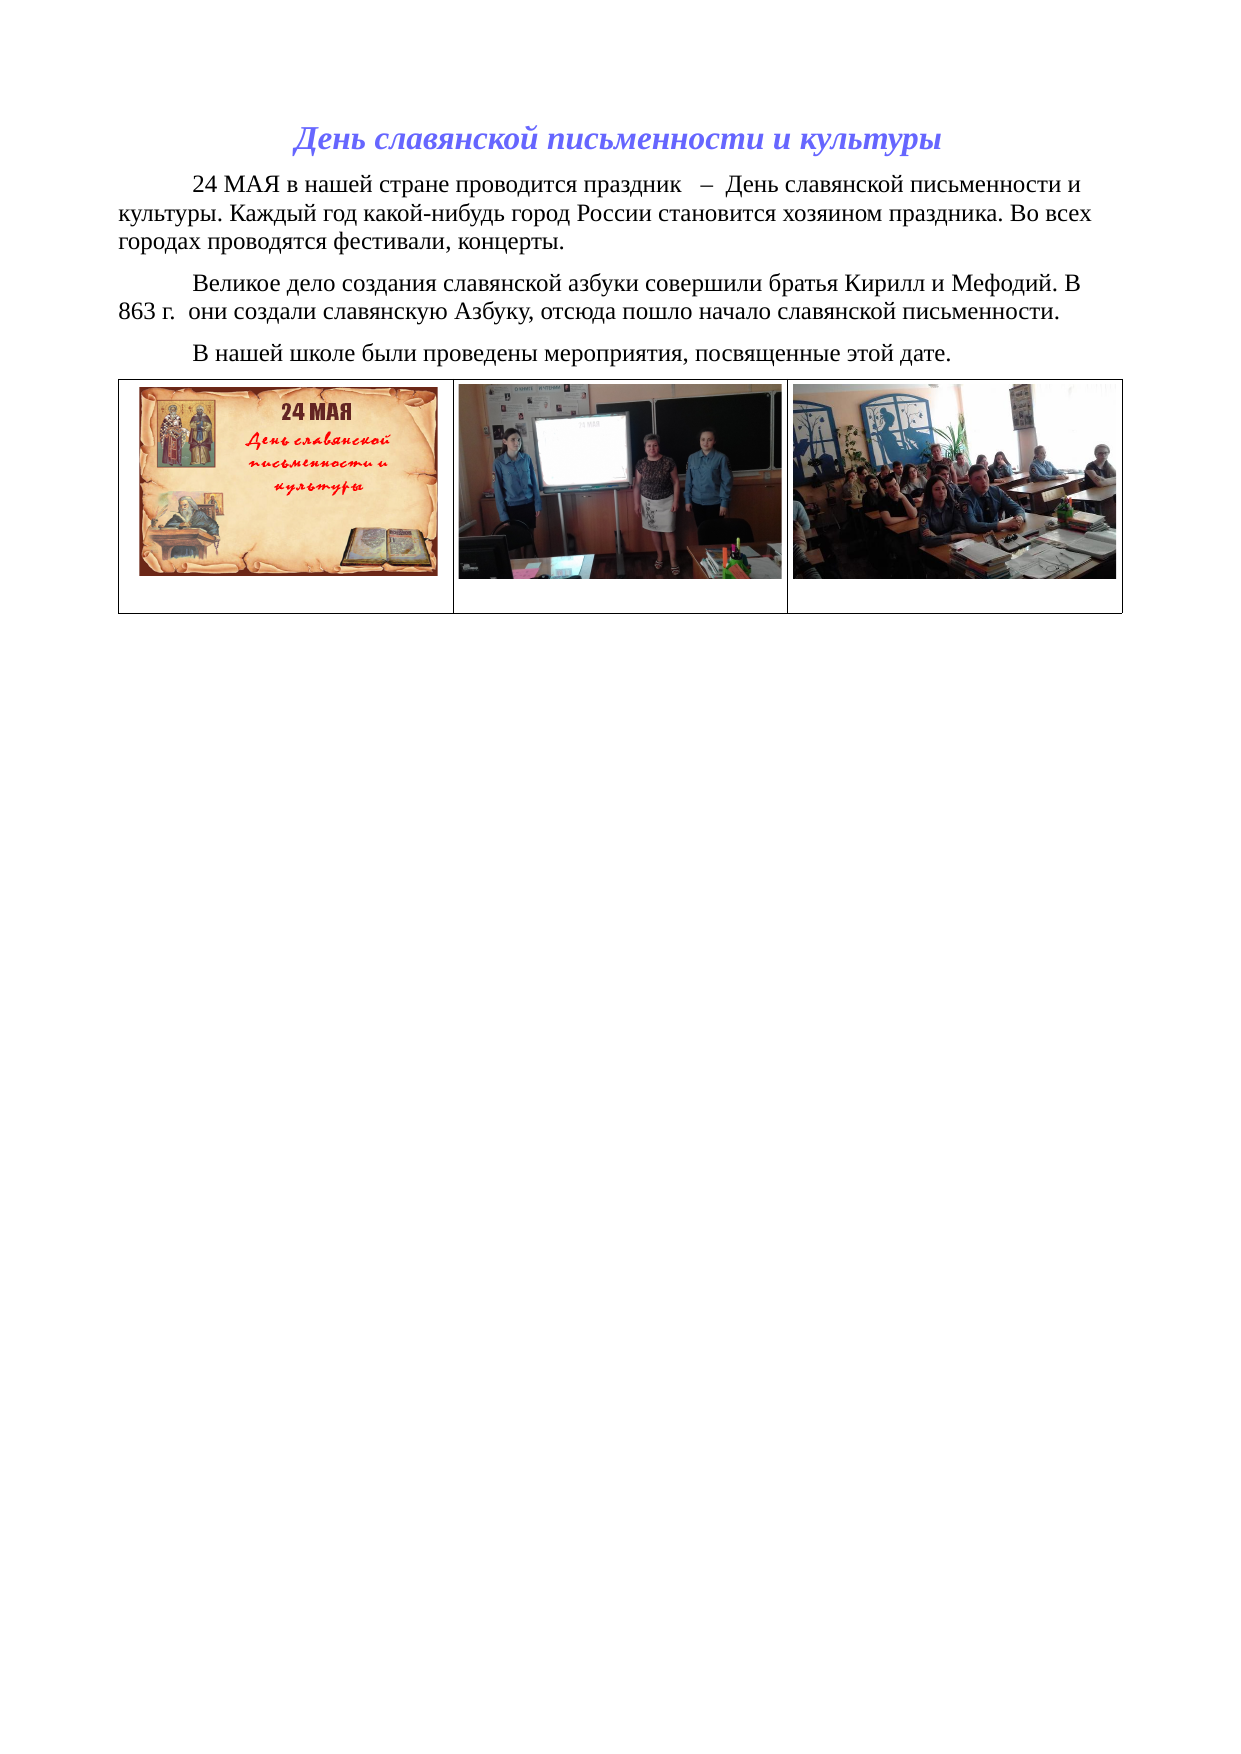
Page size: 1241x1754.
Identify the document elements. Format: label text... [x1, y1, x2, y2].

text 24 МАЯ в нашей стране проводится праздник – День славянской письменности и культуры. Каждый год какой-нибудь город России становится хозяином праздника. Во всех городах проводятся фестивали, концерты. [118, 169, 1122, 255]
picture [139, 387, 438, 576]
text День славянской письменности и культуры [118, 118, 1122, 156]
picture [458, 384, 782, 579]
table_header [454, 380, 787, 578]
text В нашей школе были проведены мероприятия, посвященные этой дате. [118, 338, 1122, 366]
picture [793, 384, 1117, 579]
table_header [119, 380, 453, 613]
table_header [454, 579, 787, 613]
table_header [788, 380, 1122, 613]
text Великое дело создания славянской азбуки совершили братья Кирилл и Мефодий. В 863 г. они создали славянскую Азбуку, отсюда пошло начало славянской письменности. [118, 268, 1122, 325]
